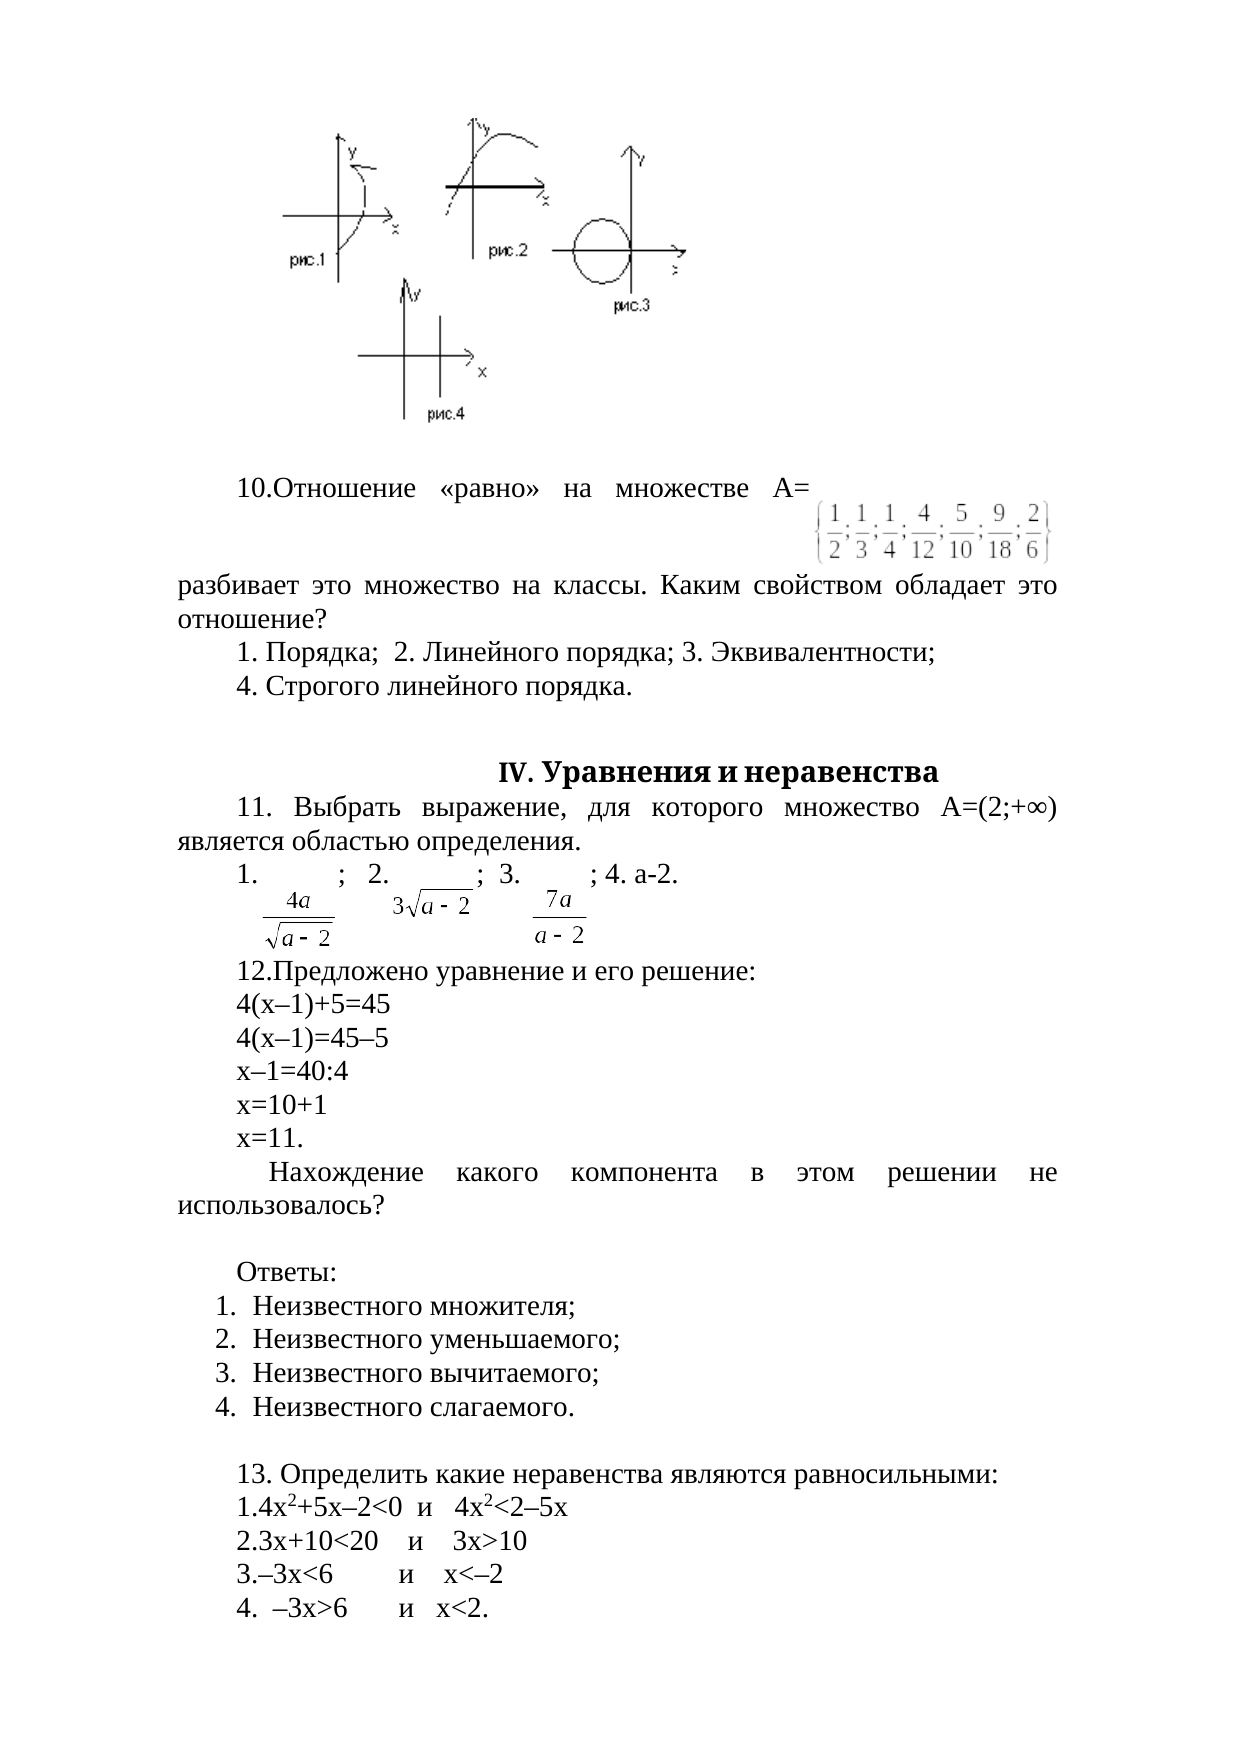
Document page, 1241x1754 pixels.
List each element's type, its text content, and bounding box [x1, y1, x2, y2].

text 4. –3x>6 и х<2. [177, 1590, 1058, 1623]
text 1. Порядка; 2. Линейного порядка; 3. Эквивалентности; [177, 634, 1058, 668]
list Неизвестного вычитаемого; [215, 1355, 1058, 1389]
text 4(х–1)+5=45 [177, 986, 1058, 1020]
text Ответы: [177, 1254, 1058, 1288]
text 1.; 2.; 3. ; 4. а-2. [177, 857, 1058, 953]
text 11. Выбрать выражение, для которого множество А=(2;+∞) является областью определения. [177, 789, 1058, 857]
text 1.4х2+5х–2<0 и 4x2<2–5x [177, 1489, 1058, 1523]
text 4. Строгого линейного порядка. [177, 668, 1058, 702]
text 10.Отношение «равно» на множестве А=разбивает это множество на классы. Каким свойством обладает это отношение? [177, 470, 1058, 634]
subtitle IV. Уравнения и неравенства [177, 756, 1151, 789]
text 2.3x+10<20 и 3x>10 [177, 1523, 1058, 1556]
list Неизвестного множителя; [215, 1288, 1058, 1322]
text х=10+1 [177, 1087, 1058, 1120]
text 4(х–1)=45–5 [177, 1020, 1058, 1053]
text х=11. [177, 1120, 1058, 1154]
text 13. Определить какие неравенства являются равносильными: [177, 1456, 1058, 1489]
text Нахождение какого компонента в этом решении не использовалось? [177, 1154, 1058, 1221]
list Неизвестного слагаемого. [215, 1389, 1058, 1422]
text 12.Предложено уравнение и его решение: [177, 953, 1058, 986]
list Неизвестного уменьшаемого; [215, 1322, 1058, 1355]
text 3.–3x<6 и x<–2 [177, 1556, 1058, 1590]
text х–1=40:4 [177, 1053, 1058, 1087]
